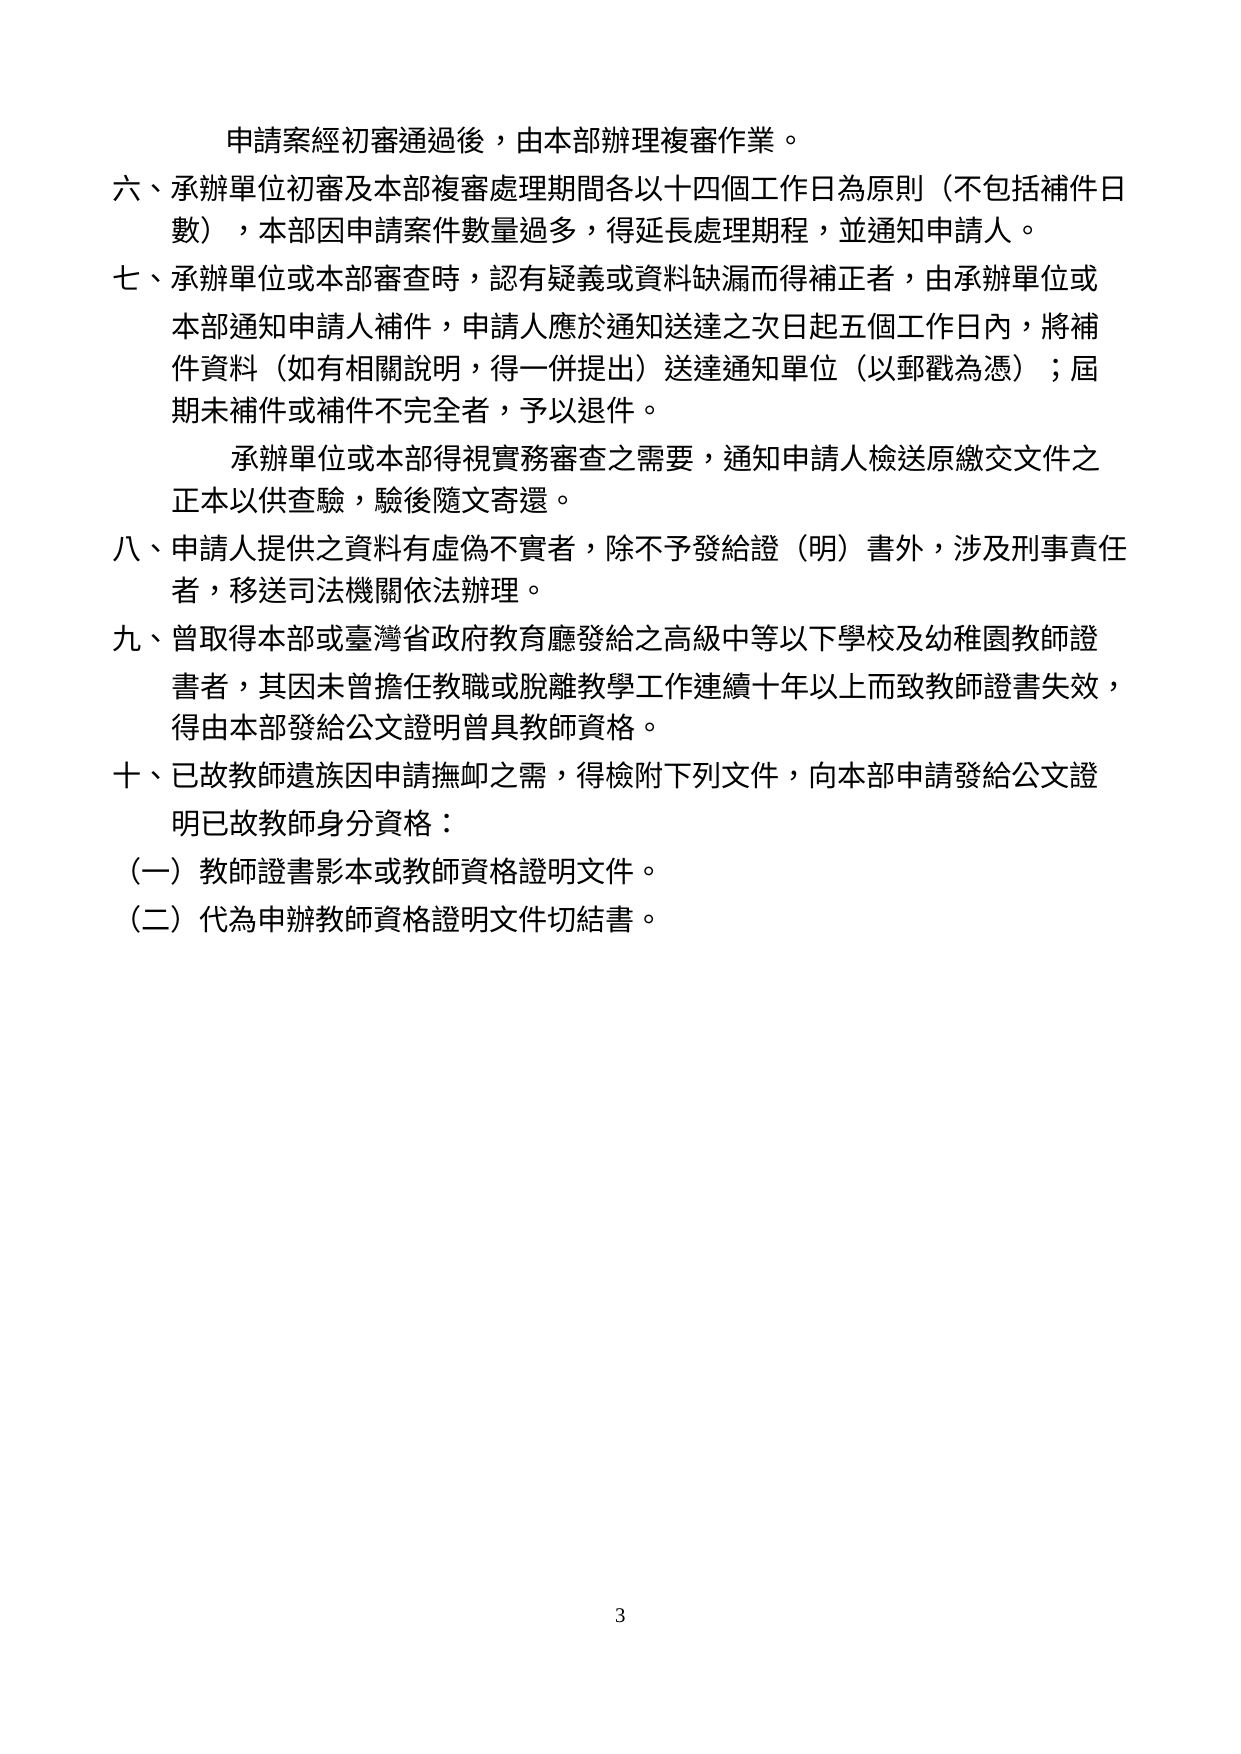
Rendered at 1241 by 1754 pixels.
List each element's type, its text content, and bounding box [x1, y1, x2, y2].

text 明已故教師身分資格： [172, 801, 1128, 843]
text 十、已故教師遺族因申請撫卹之需，得檢附下列文件，向本部申請發給公文證 [112, 753, 1128, 795]
text 六、承辦單位初審及本部複審處理期間各以十四個工作日為原則（不包括補件日數），本部因申請案件數量過多，得延長處理期程，並通知申請人。 [112, 166, 1128, 250]
text （一）教師證書影本或教師資格證明文件。 [112, 849, 1128, 891]
text （二）代為申辦教師資格證明文件切結書。 [112, 897, 1128, 939]
text 九、曾取得本部或臺灣省政府教育廳發給之高級中等以下學校及幼稚園教師證 [112, 616, 1128, 657]
text 申請案經初審通過後，由本部辦理複審作業。 [225, 118, 1128, 160]
text 承辦單位或本部得視實務審查之需要，通知申請人檢送原繳交文件之正本以供查驗，驗後隨文寄還。 [172, 436, 1128, 520]
text 本部通知申請人補件，申請人應於通知送達之次日起五個工作日內，將補件資料（如有相關說明，得一併提出）送達通知單位（以郵戳為憑）；屆期未補件或補件不完全者，予以退件。 [172, 304, 1128, 430]
text 八、申請人提供之資料有虛偽不實者，除不予發給證（明）書外，涉及刑事責任者，移送司法機關依法辦理。 [112, 526, 1128, 609]
text 七、承辦單位或本部審查時，認有疑義或資料缺漏而得補正者，由承辦單位或 [112, 256, 1128, 298]
text 書者，其因未曾擔任教職或脫離教學工作連續十年以上而致教師證書失效，得由本部發給公文證明曾具教師資格。 [172, 663, 1128, 747]
